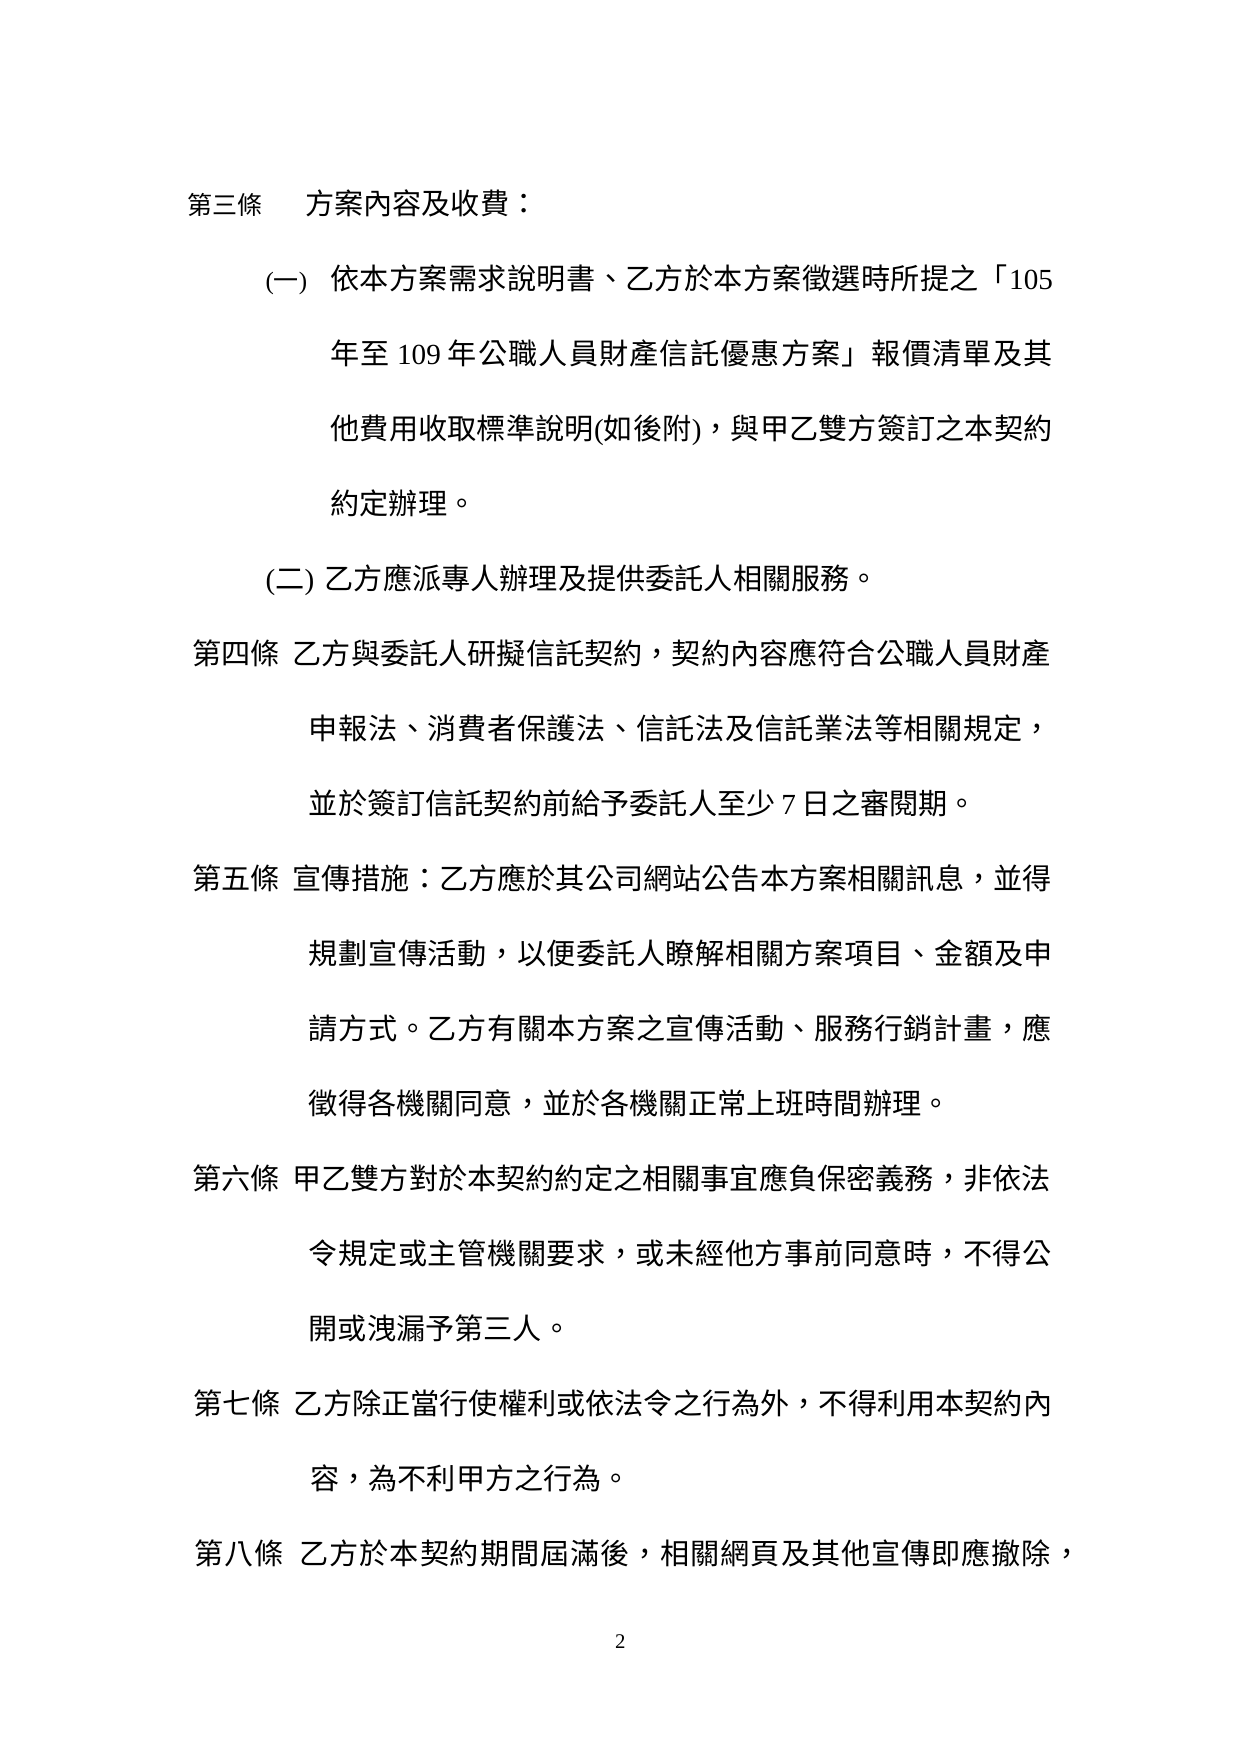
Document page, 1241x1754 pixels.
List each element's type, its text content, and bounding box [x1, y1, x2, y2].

list 依本方案需求說明書、乙方於本方案徵選時所提之「105年至109年公職人員財產信託優惠方案」報價清單及其他費用收取標準說明(如後附)，與甲乙雙方簽訂之本契約約定辦理。 [265, 239, 1053, 539]
list 方案內容及收費： [187, 164, 1053, 239]
text 第五條 宣傳措施：乙方應於其公司網站公告本方案相關訊息，並得規劃宣傳活動，以便委託人瞭解相關方案項目、金額及申請方式。乙方有關本方案之宣傳活動、服務行銷計畫，應徵得各機關同意，並於各機關正常上班時間辦理。 [192, 839, 1053, 1139]
text 第七條 乙方除正當行使權利或依法令之行為外，不得利用本契約內容，為不利甲方之行為。 [193, 1364, 1053, 1514]
text 第八條 乙方於本契約期間屆滿後，相關網頁及其他宣傳即應撤除，亦不得再以本方案名義，作任何商業招攬之用。 [194, 1514, 1053, 1589]
text 第四條 乙方與委託人研擬信託契約，契約內容應符合公職人員財產申報法、消費者保護法、信託法及信託業法等相關規定，並於簽訂信託契約前給予委託人至少7日之審閱期。 [192, 614, 1053, 839]
list 乙方應派專人辦理及提供委託人相關服務。 [265, 539, 1053, 614]
text 第六條 甲乙雙方對於本契約約定之相關事宜應負保密義務，非依法令規定或主管機關要求，或未經他方事前同意時，不得公開或洩漏予第三人。 [192, 1139, 1053, 1364]
